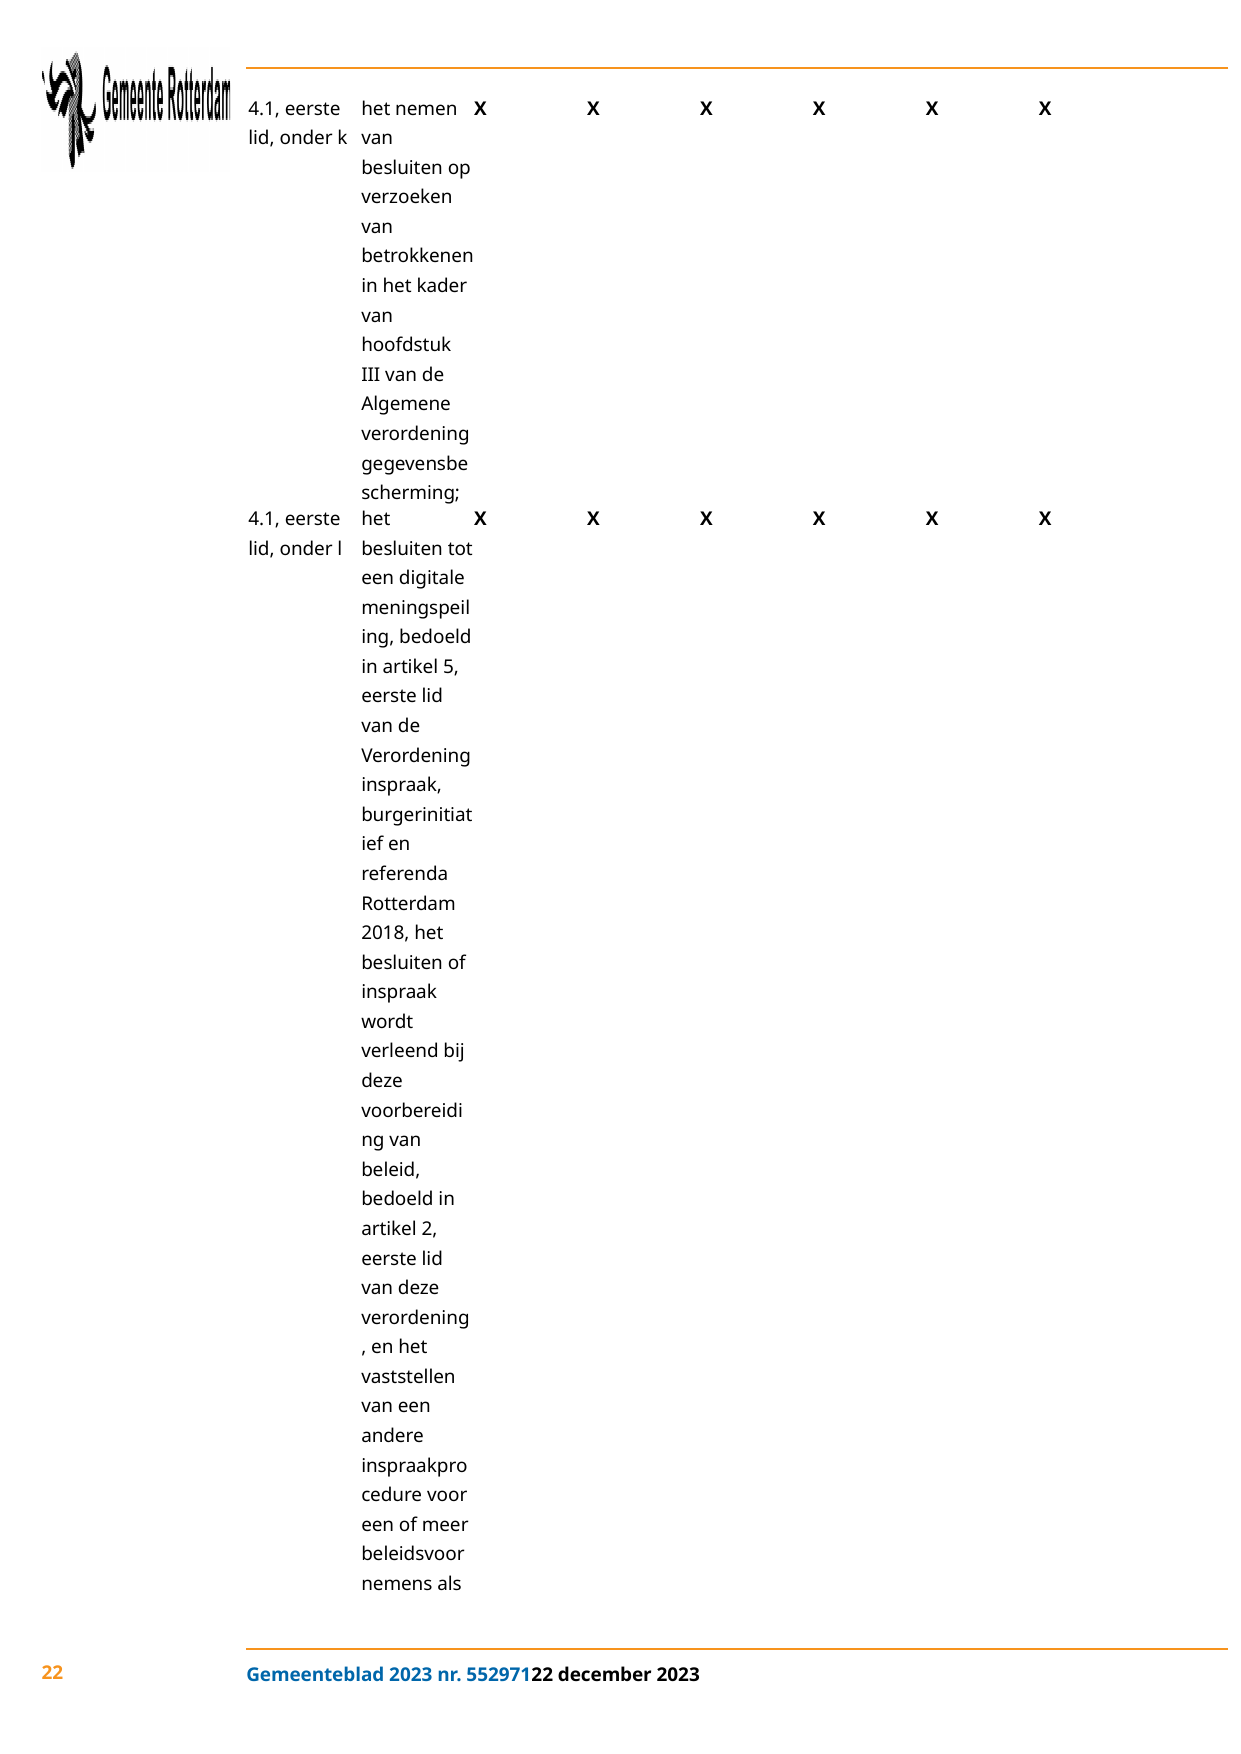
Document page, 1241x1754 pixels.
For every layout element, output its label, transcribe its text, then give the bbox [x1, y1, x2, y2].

table_cell X [474, 505, 587, 1596]
table_cell X [926, 505, 1038, 1596]
table_cell X [700, 505, 813, 1596]
table_cell het nemen van besluiten op verzoeken van betrokkenen in het kader van hoofdstuk III van de Algemene verordening gegevensbescherming; [361, 95, 474, 505]
table_cell X [587, 95, 700, 505]
table_cell X [474, 95, 587, 505]
table_cell X [1039, 95, 1152, 505]
table_cell X [926, 95, 1038, 505]
table_cell 4.1, eerste lid, onder l [248, 505, 361, 1596]
table_cell X [813, 505, 926, 1596]
table_cell X [700, 95, 813, 505]
table_cell X [587, 505, 700, 1596]
table_cell X [813, 95, 926, 505]
table_cell 4.1, eerste lid, onder k [248, 95, 361, 505]
table_cell X [1039, 505, 1152, 1596]
picture [41, 47, 231, 172]
table_cell het besluiten tot een digitale meningspeiling, bedoeld in artikel 5, eerste lid van de Verordening inspraak, burgerinitiatief en referenda Rotterdam 2018, het besluiten of inspraak wordt verleend bij deze voorbereiding van beleid, bedoeld in artikel 2, eerste lid van deze verordening, en het vaststellen van een andere inspraakprocedure voor een of meer beleidsvoornemens als [361, 505, 474, 1596]
